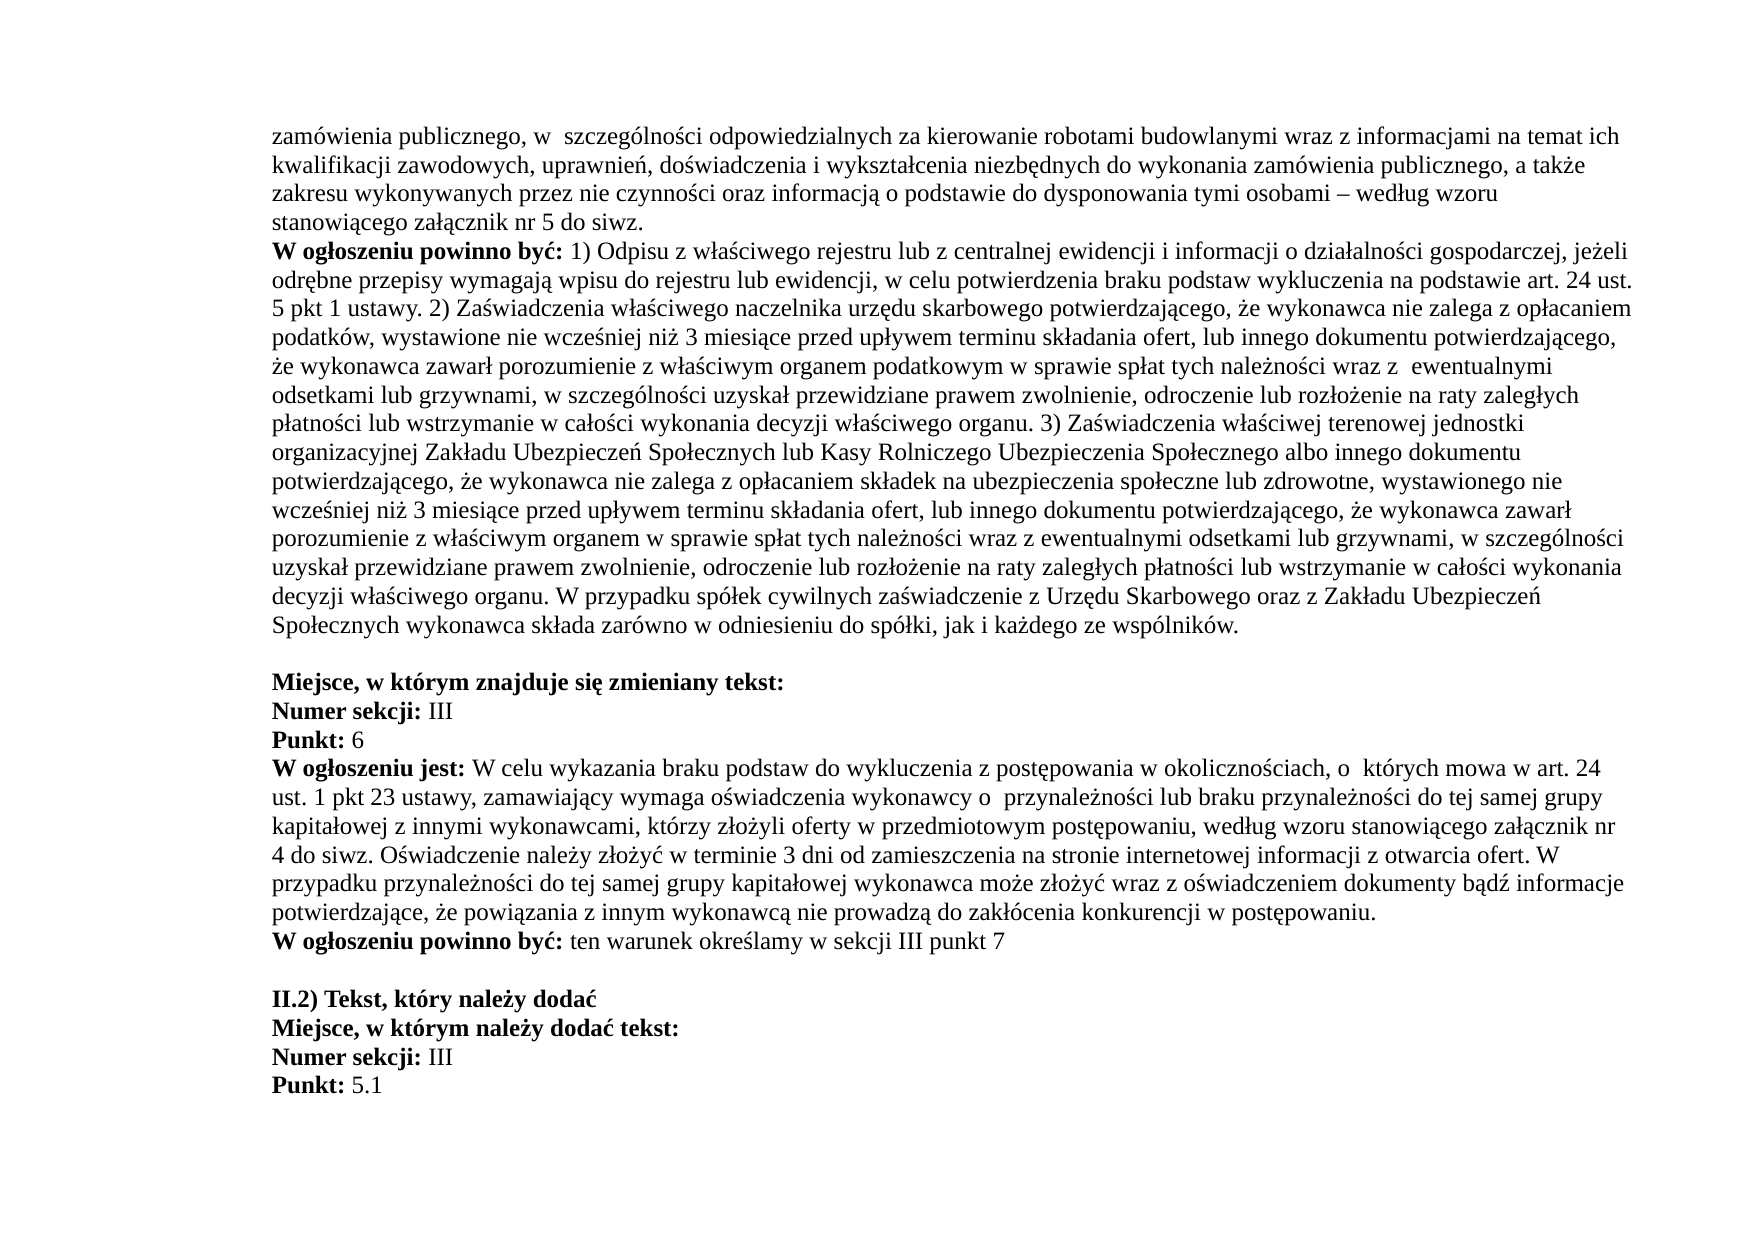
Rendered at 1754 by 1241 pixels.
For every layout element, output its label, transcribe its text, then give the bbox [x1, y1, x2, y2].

table_cell zamówienia publicznego, w szczególności odpowiedzialnych za kierowanie robotami budowlanymi wraz z informacjami na temat ich kwalifikacji zawodowych, uprawnień, doświadczenia i wykształcenia niezbędnych do wykonania zamówienia publicznego, a także zakresu wykonywanych przez nie czynności oraz informacją o podstawie do dysponowania tymi osobami – według wzoru stanowiącego załącznik nr 5 do siwz. W ogłoszeniu powinno być: 1) Odpisu z właściwego rejestru lub z centralnej ewidencji i informacji o działalności gospodarczej, jeżeli odrębne przepisy wymagają wpisu do rejestru lub ewidencji, w celu potwierdzenia braku podstaw wykluczenia na podstawie art. 24 ust. 5 pkt 1 ustawy. 2) Zaświadczenia właściwego naczelnika urzędu skarbowego potwierdzającego, że wykonawca nie zalega z opłacaniem podatków, wystawione nie wcześniej niż 3 miesiące przed upływem terminu składania ofert, lub innego dokumentu potwierdzającego, że wykonawca zawarł porozumienie z właściwym organem podatkowym w sprawie spłat tych należności wraz z ewentualnymi odsetkami lub grzywnami, w szczególności uzyskał przewidziane prawem zwolnienie, odroczenie lub rozłożenie na raty zaległych płatności lub wstrzymanie w całości wykonania decyzji właściwego organu. 3) Zaświadczenia właściwej terenowej jednostki organizacyjnej Zakładu Ubezpieczeń Społecznych lub Kasy Rolniczego Ubezpieczenia Społecznego albo innego dokumentu potwierdzającego, że wykonawca nie zalega z opłacaniem składek na ubezpieczenia społeczne lub zdrowotne, wystawionego nie wcześniej niż 3 miesiące przed upływem terminu składania ofert, lub innego dokumentu potwierdzającego, że wykonawca zawarł porozumienie z właściwym organem w sprawie spłat tych należności wraz z ewentualnymi odsetkami lub grzywnami, w szczególności uzyskał przewidziane prawem zwolnienie, odroczenie lub rozłożenie na raty zaległych płatności lub wstrzymanie w całości wykonania decyzji właściwego organu. W przypadku spółek cywilnych zaświadczenie z Urzędu Skarbowego oraz z Zakładu Ubezpieczeń Społecznych wykonawca składa zarówno w odniesieniu do spółki, jak i każdego ze wspólników. Miejsce, w którym znajduje się zmieniany tekst: Numer sekcji: III Punkt: 6 W ogłoszeniu jest: W celu wykazania braku podstaw do wykluczenia z postępowania w okolicznościach, o których mowa w art. 24 ust. 1 pkt 23 ustawy, zamawiający wymaga oświadczenia wykonawcy o przynależności lub braku przynależności do tej samej grupy kapitałowej z innymi wykonawcami, którzy złożyli oferty w przedmiotowym postępowaniu, według wzoru stanowiącego załącznik nr 4 do siwz. Oświadczenie należy złożyć w terminie 3 dni od zamieszczenia na stronie internetowej informacji z otwarcia ofert. W przypadku przynależności do tej samej grupy kapitałowej wykonawca może złożyć wraz z oświadczeniem dokumenty bądź informacje potwierdzające, że powiązania z innym wykonawcą nie prowadzą do zakłócenia konkurencji w postępowaniu. W ogłoszeniu powinno być: ten warunek określamy w sekcji III punkt 7 II.2) Tekst, który należy dodać Miejsce, w którym należy dodać tekst: Numer sekcji: III Punkt: 5.1 [269, 118, 1636, 1122]
table_cell [118, 118, 269, 1122]
